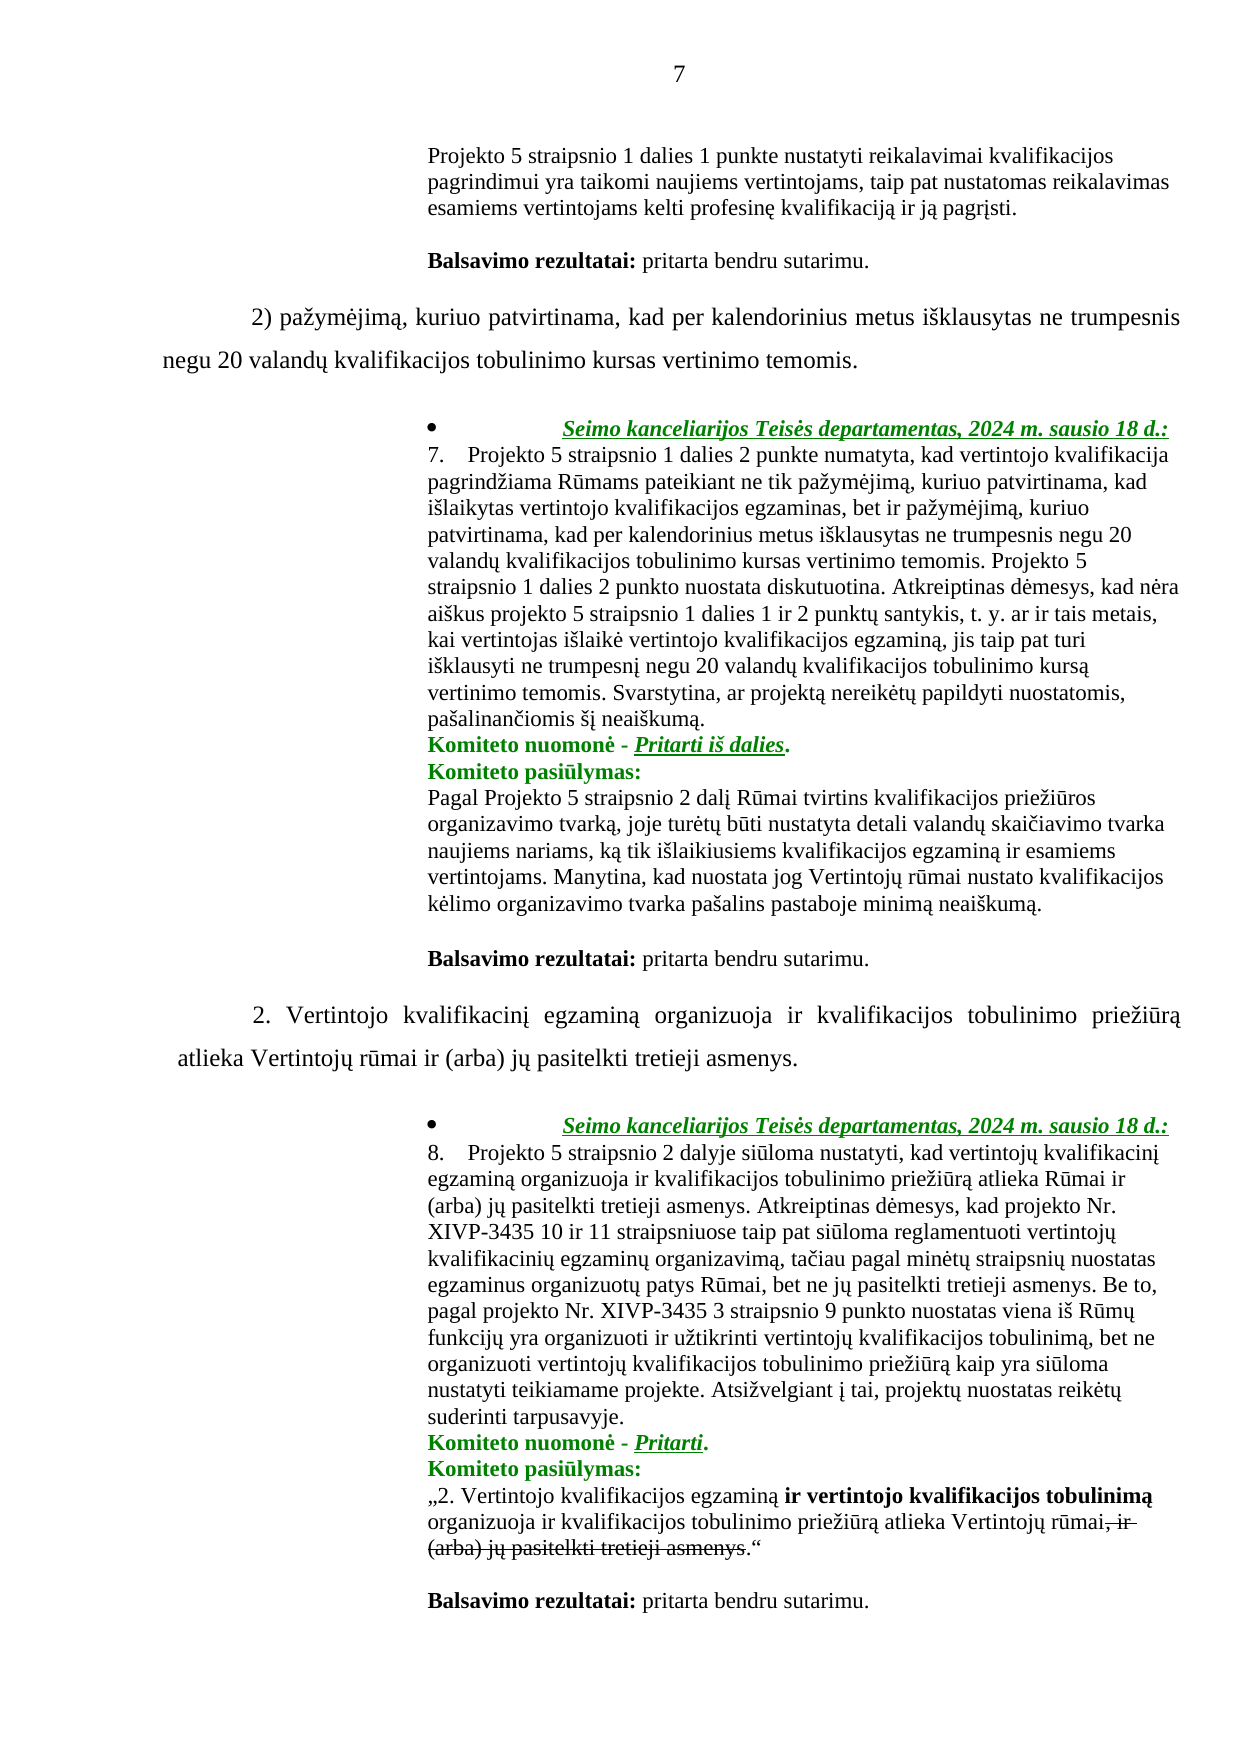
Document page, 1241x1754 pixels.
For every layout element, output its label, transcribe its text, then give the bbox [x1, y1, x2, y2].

text 2) pažymėjimą, kuriuo patvirtinama, kad per kalendorinius metus išklausytas ne trumpesnis negu 20 valandų kvalifikacijos tobulinimo kursas vertinimo temomis. [162, 302, 1181, 374]
text Balsavimo rezultatai: pritarta bendru sutarimu. [427, 945, 1181, 971]
text 7. Projekto 5 straipsnio 1 dalies 2 punkte numatyta, kad vertintojo kvalifikacija pagrindžiama Rūmams pateikiant ne tik pažymėjimą, kuriuo patvirtinama, kad išlaikytas vertintojo kvalifikacijos egzaminas, bet ir pažymėjimą, kuriuo patvirtinama, kad per kalendorinius metus išklausytas ne trumpesnis negu 20 valandų kvalifikacijos tobulinimo kursas vertinimo temomis. Projekto 5 straipsnio 1 dalies 2 punkto nuostata diskutuotina. Atkreiptinas dėmesys, kad nėra aiškus projekto 5 straipsnio 1 dalies 1 ir 2 punktų santykis, t. y. ar ir tais metais, kai vertintojas išlaikė vertintojo kvalifikacijos egzaminą, jis taip pat turi išklausyti ne trumpesnį negu 20 valandų kvalifikacijos tobulinimo kursą vertinimo temomis. Svarstytina, ar projektą nereikėtų papildyti nuostatomis, pašalinančiomis šį neaiškumą. [427, 442, 1181, 731]
text Balsavimo rezultatai: pritarta bendru sutarimu. [427, 1587, 1181, 1613]
text 8. Projekto 5 straipsnio 2 dalyje siūloma nustatyti, kad vertintojų kvalifikacinį egzaminą organizuoja ir kvalifikacijos tobulinimo priežiūrą atlieka Rūmai ir (arba) jų pasitelkti tretieji asmenys. Atkreiptinas dėmesys, kad projekto Nr. XIVP-3435 10 ir 11 straipsniuose taip pat siūloma reglamentuoti vertintojų kvalifikacinių egzaminų organizavimą, tačiau pagal minėtų straipsnių nuostatas egzaminus organizuotų patys Rūmai, bet ne jų pasitelkti tretieji asmenys. Be to, pagal projekto Nr. XIVP-3435 3 straipsnio 9 punkto nuostatas viena iš Rūmų funkcijų yra organizuoti ir užtikrinti vertintojų kvalifikacijos tobulinimą, bet ne organizuoti vertintojų kvalifikacijos tobulinimo priežiūrą kaip yra siūloma nustatyti teikiamame projekte. Atsižvelgiant į tai, projektų nuostatas reikėtų suderinti tarpusavyje. [427, 1139, 1181, 1429]
text Komiteto nuomonė - Pritarti iš dalies. [427, 731, 1181, 758]
text Komiteto nuomonė - Pritarti. [427, 1429, 1181, 1455]
text Komiteto pasiūlymas: [427, 1455, 1181, 1482]
text Komiteto pasiūlymas: [427, 758, 1181, 784]
text Balsavimo rezultatai: pritarta bendru sutarimu. [427, 247, 1181, 273]
text Pagal Projekto 5 straipsnio 2 dalį Rūmai tvirtins kvalifikacijos priežiūros organizavimo tvarką, joje turėtų būti nustatyta detali valandų skaičiavimo tvarka naujiems nariams, ką tik išlaikiusiems kvalifikacijos egzaminą ir esamiems vertintojams. Manytina, kad nuostata jog Vertintojų rūmai nustato kvalifikacijos kėlimo organizavimo tvarka pašalins pastaboje minimą neaiškumą. [427, 784, 1181, 916]
text Projekto 5 straipsnio 1 dalies 1 punkte nustatyti reikalavimai kvalifikacijos pagrindimui yra taikomi naujiems vertintojams, taip pat nustatomas reikalavimas esamiems vertintojams kelti profesinę kvalifikaciją ir ją pagrįsti. [427, 142, 1181, 221]
list Seimo kanceliarijos Teisės departamentas, 2024 m. sausio 18 d.: [427, 1112, 1181, 1139]
text „2. Vertintojo kvalifikacijos egzaminą ir vertintojo kvalifikacijos tobulinimą organizuoja ir kvalifikacijos tobulinimo priežiūrą atlieka Vertintojų rūmai, ir (arba) jų pasitelkti tretieji asmenys.“ [427, 1482, 1181, 1561]
text 2. Vertintojo kvalifikacinį egzaminą organizuoja ir kvalifikacijos tobulinimo priežiūrą atlieka Vertintojų rūmai ir (arba) jų pasitelkti tretieji asmenys. [177, 1000, 1181, 1072]
list Seimo kanceliarijos Teisės departamentas, 2024 m. sausio 18 d.: [427, 415, 1181, 442]
